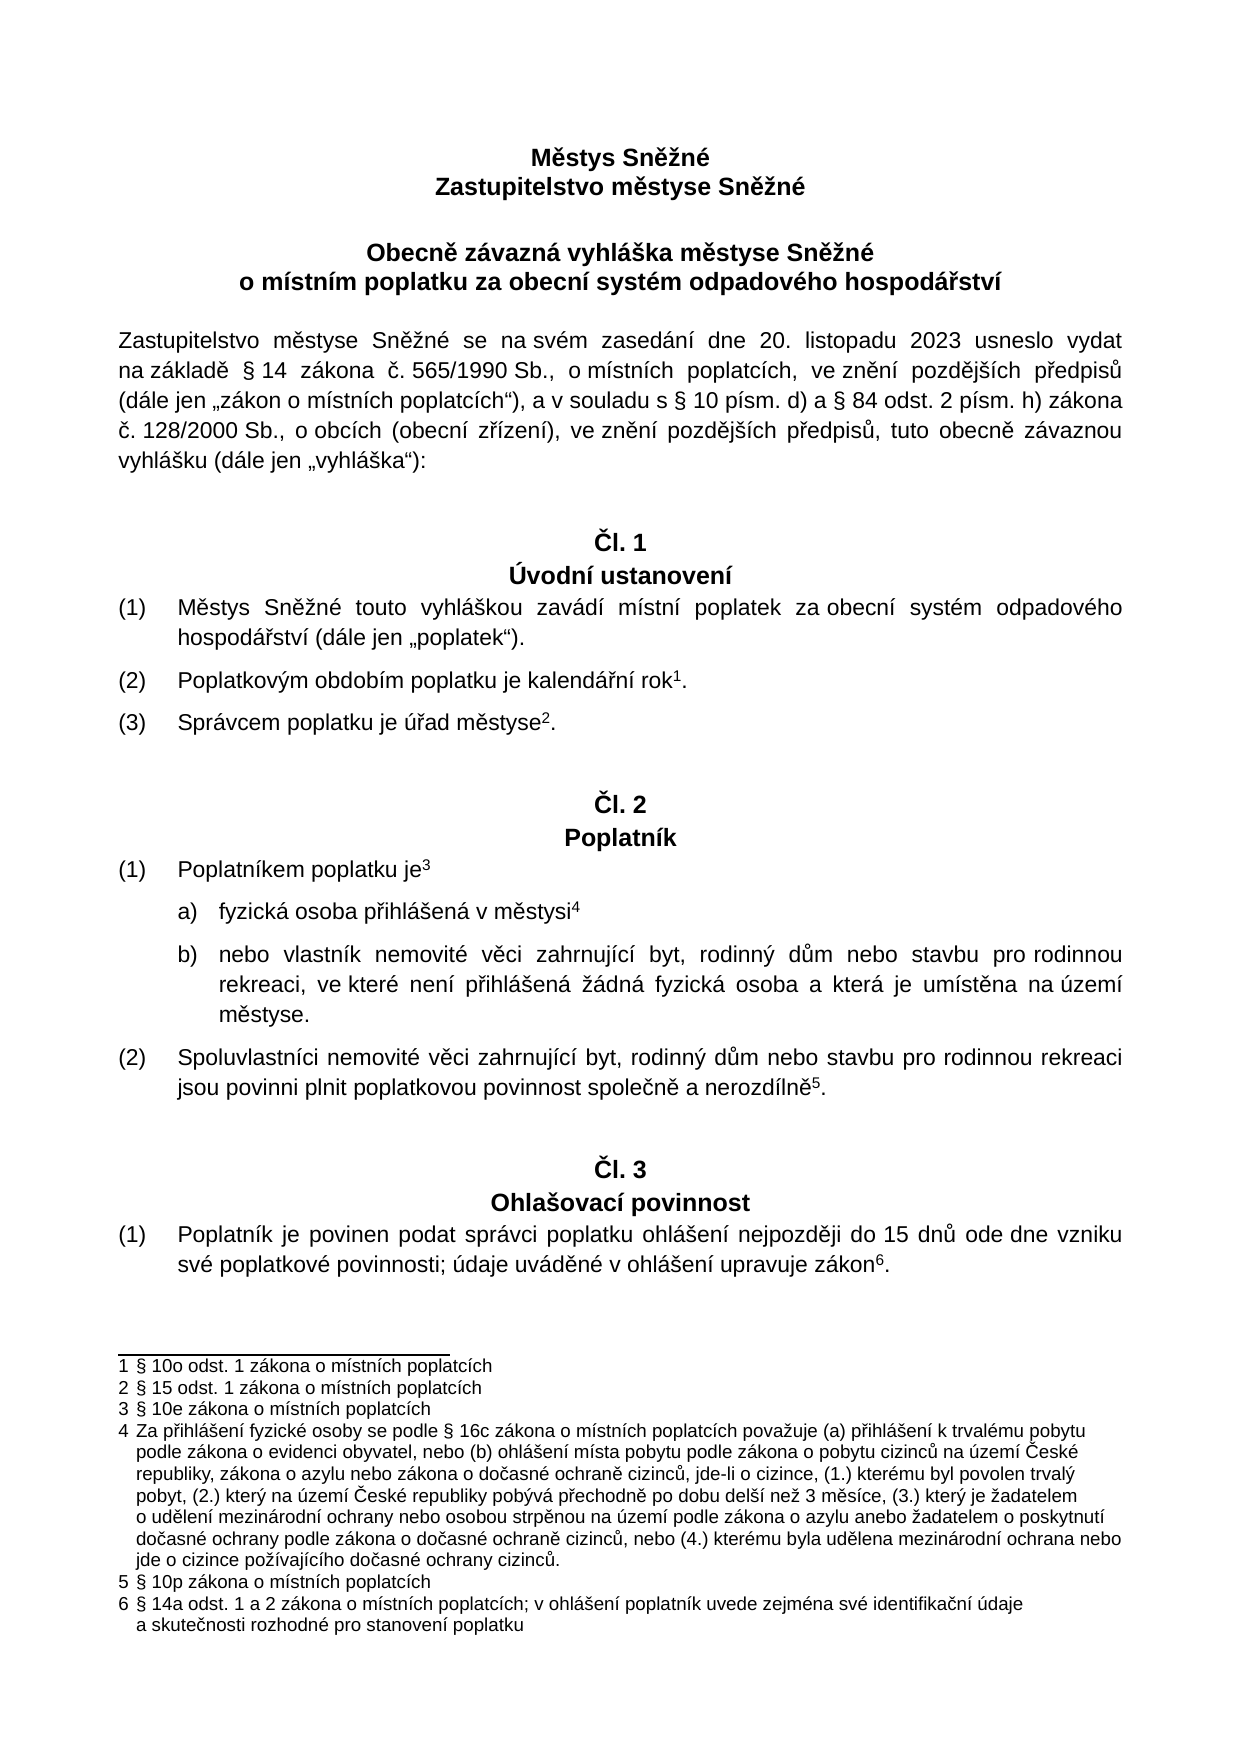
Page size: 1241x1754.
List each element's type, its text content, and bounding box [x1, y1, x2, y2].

list § 10e zákona o místních poplatcích [118, 1398, 1122, 1420]
list § 14a odst. 1 a 2 zákona o místních poplatcích; v ohlášení poplatník uvede zejména své identifikační údaje a skutečnosti rozhodné pro stanovení poplatku [118, 1592, 1122, 1635]
list Správcem poplatku je úřad městyse. [118, 709, 1122, 736]
list Městys Sněžné touto vyhláškou zavádí místní poplatek za obecní systém odpadového hospodářství (dále jen „poplatek“). [118, 594, 1122, 650]
subtitle Čl. 3 Ohlašovací povinnost [118, 1154, 1122, 1216]
list fyzická osoba přihlášená v městysi [177, 898, 1122, 925]
list nebo vlastník nemovité věci zahrnující byt, rodinný dům nebo stavbu pro rodinnou rekreaci, ve které není přihlášená žádná fyzická osoba a která je umístěna na území městyse. [177, 941, 1122, 1028]
list Poplatkovým obdobím poplatku je kalendářní rok. [118, 667, 1122, 693]
list § 10o odst. 1 zákona o místních poplatcích [118, 1355, 1122, 1377]
list Poplatníkem poplatku je [118, 856, 1122, 882]
text Městys Sněžné Zastupitelstvo městyse Sněžné [118, 143, 1122, 201]
list Za přihlášení fyzické osoby se podle § 16c zákona o místních poplatcích považuje (a) přihlášení k trvalému pobytu podle zákona o evidenci obyvatel, nebo (b) ohlášení místa pobytu podle zákona o pobytu cizinců na území České republiky, zákona o azylu nebo zákona o dočasné ochraně cizinců, jde-li o cizince, (1.) kterému byl povolen trvalý pobyt, (2.) který na území České republiky pobývá přechodně po dobu delší než 3 měsíce, (3.) který je žadatelem o udělení mezinárodní ochrany nebo osobou strpěnou na území podle zákona o azylu anebo žadatelem o poskytnutí dočasné ochrany podle zákona o dočasné ochraně cizinců, nebo (4.) kterému byla udělena mezinárodní ochrana nebo jde o cizince požívajícího dočasné ochrany cizinců. [118, 1420, 1122, 1571]
list Poplatník je povinen podat správci poplatku ohlášení nejpozději do 15 dnů ode dne vzniku své poplatkové povinnosti; údaje uváděné v ohlášení upravuje zákon. [118, 1221, 1122, 1277]
list § 15 odst. 1 zákona o místních poplatcích [118, 1377, 1122, 1398]
subtitle Obecně závazná vyhláška městyse Sněžné o místním poplatku za obecní systém odpadového hospodářství [118, 238, 1122, 295]
subtitle Čl. 1 Úvodní ustanovení [118, 528, 1122, 589]
list Spoluvlastníci nemovité věci zahrnující byt, rodinný dům nebo stavbu pro rodinnou rekreaci jsou povinni plnit poplatkovou povinnost společně a nerozdílně. [118, 1044, 1122, 1101]
subtitle Čl. 2 Poplatník [118, 789, 1122, 851]
text Zastupitelstvo městyse Sněžné se na svém zasedání dne 20. listopadu 2023 usneslo vydat na základě § 14 zákona č. 565/1990 Sb., o místních poplatcích, ve znění pozdějších předpisů (dále jen „zákon o místních poplatcích“), a v souladu s § 10 písm. d) a § 84 odst. 2 písm. h) zákona č. 128/2000 Sb., o obcích (obecní zřízení), ve znění pozdějších předpisů, tuto obecně závaznou vyhlášku (dále jen „vyhláška“): [118, 327, 1122, 474]
list § 10p zákona o místních poplatcích [118, 1571, 1122, 1592]
